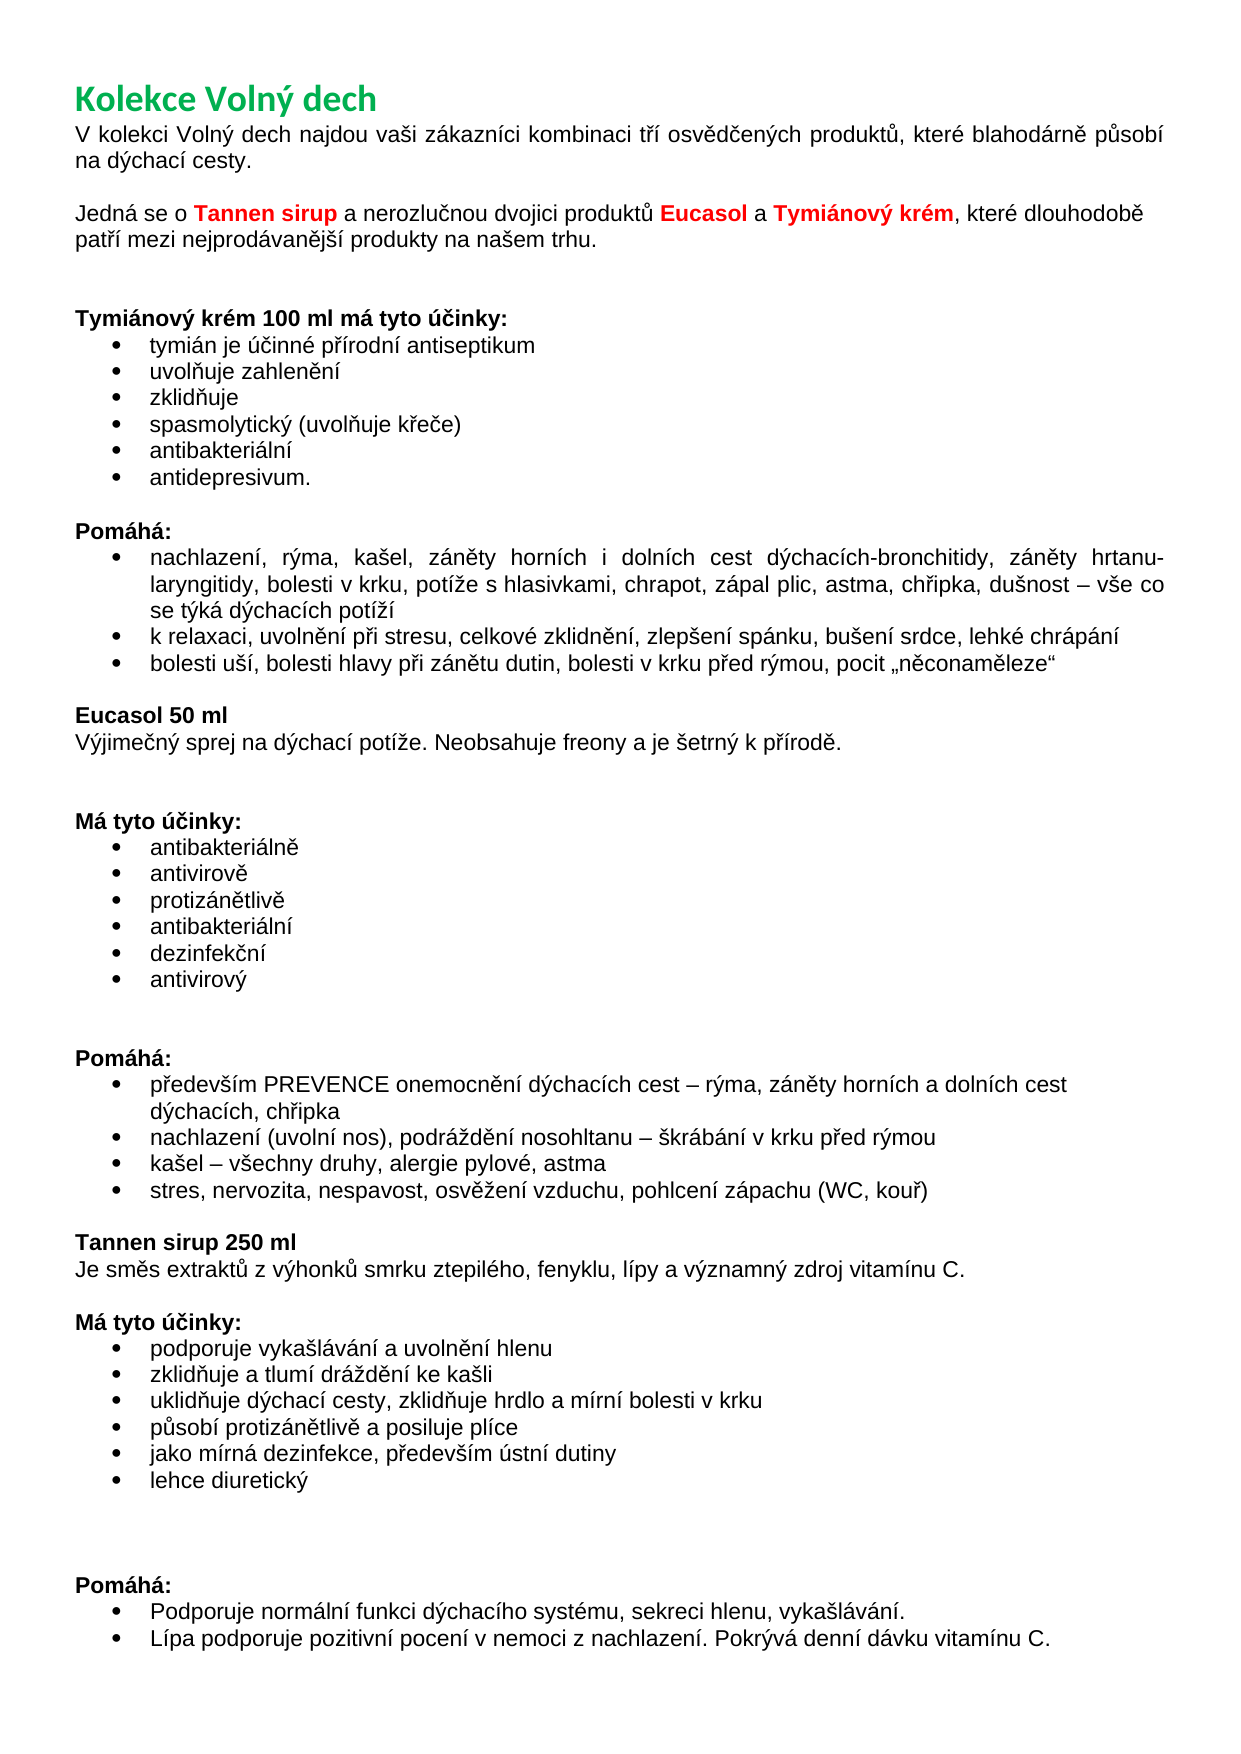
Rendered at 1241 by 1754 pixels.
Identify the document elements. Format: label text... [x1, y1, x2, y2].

list antibakteriální [112, 437, 1165, 463]
list dezinfekční [112, 939, 1165, 966]
list Podporuje normální funkci dýchacího systému, sekreci hlenu, vykašlávání. [112, 1598, 1165, 1625]
list stres, nervozita, nespavost, osvěžení vzduchu, pohlcení zápachu (WC, kouř) [112, 1177, 1165, 1203]
text V kolekci Volný dech najdou vaši zákazníci kombinaci tří osvědčených produktů, které blahodárně působí na dýchací cesty. [75, 121, 1165, 173]
list spasmolytický (uvolňuje křeče) [112, 411, 1165, 437]
text Eucasol 50 ml [75, 702, 1165, 729]
list kašel – všechny druhy, alergie pylové, astma [112, 1150, 1165, 1177]
list podporuje vykašlávání a uvolnění hlenu [112, 1335, 1165, 1361]
list jako mírná dezinfekce, především ústní dutiny [112, 1440, 1165, 1467]
text Má tyto účinky: [75, 1308, 1165, 1335]
list zklidňuje [112, 384, 1165, 411]
list lehce diuretický [112, 1467, 1165, 1493]
text Je směs extraktů z výhonků smrku ztepilého, fenyklu, lípy a významný zdroj vitamínu C. [75, 1256, 1165, 1282]
text Má tyto účinky: [75, 808, 1165, 834]
list nachlazení (uvolní nos), podráždění nosohltanu – škrábání v krku před rýmou [112, 1124, 1165, 1150]
list antivirový [112, 966, 1165, 992]
text Tannen sirup 250 ml [75, 1229, 1165, 1256]
list bolesti uší, bolesti hlavy při zánětu dutin, bolesti v krku před rýmou, pocit „něconaměleze“ [112, 649, 1165, 676]
text Tymiánový krém 100 ml má tyto účinky: [75, 305, 1165, 332]
list k relaxaci, uvolnění při stresu, celkové zklidnění, zlepšení spánku, bušení srdce, lehké chrápání [112, 623, 1165, 649]
list uvolňuje zahlenění [112, 358, 1165, 384]
text Jedná se o Tannen sirup a nerozlučnou dvojici produktů Eucasol a Tymiánový krém, které dlouhodobě patří mezi nejprodávanější produkty na našem trhu. [75, 200, 1165, 253]
list tymián je účinné přírodní antiseptikum [112, 332, 1165, 358]
list uklidňuje dýchací cesty, zklidňuje hrdlo a mírní bolesti v krku [112, 1387, 1165, 1414]
list působí protizánětlivě a posiluje plíce [112, 1414, 1165, 1440]
list zklidňuje a tlumí dráždění ke kašli [112, 1361, 1165, 1387]
text Pomáhá: [75, 1572, 1165, 1598]
list Lípa podporuje pozitivní pocení v nemoci z nachlazení. Pokrývá denní dávku vitamínu C. [112, 1625, 1165, 1651]
text Výjimečný sprej na dýchací potíže. Neobsahuje freony a je šetrný k přírodě. [75, 729, 1165, 755]
list především PREVENCE onemocnění dýchacích cest – rýma, záněty horních a dolních cest dýchacích, chřipka [112, 1071, 1165, 1124]
text Pomáhá: [75, 1045, 1165, 1071]
list antivirově [112, 860, 1165, 887]
list nachlazení, rýma, kašel, záněty horních i dolních cest dýchacích-bronchitidy, záněty hrtanu-laryngitidy, bolesti v krku, potíže s hlasivkami, chrapot, zápal plic, astma, chřipka, dušnost – vše co se týká dýchacích potíží [112, 544, 1165, 623]
list antibakteriální [112, 913, 1165, 939]
list protizánětlivě [112, 887, 1165, 913]
text Pomáhá: [75, 518, 1165, 544]
list antidepresivum. [112, 463, 1165, 490]
list antibakteriálně [112, 834, 1165, 860]
text Kolekce Volný dech [75, 75, 1165, 121]
